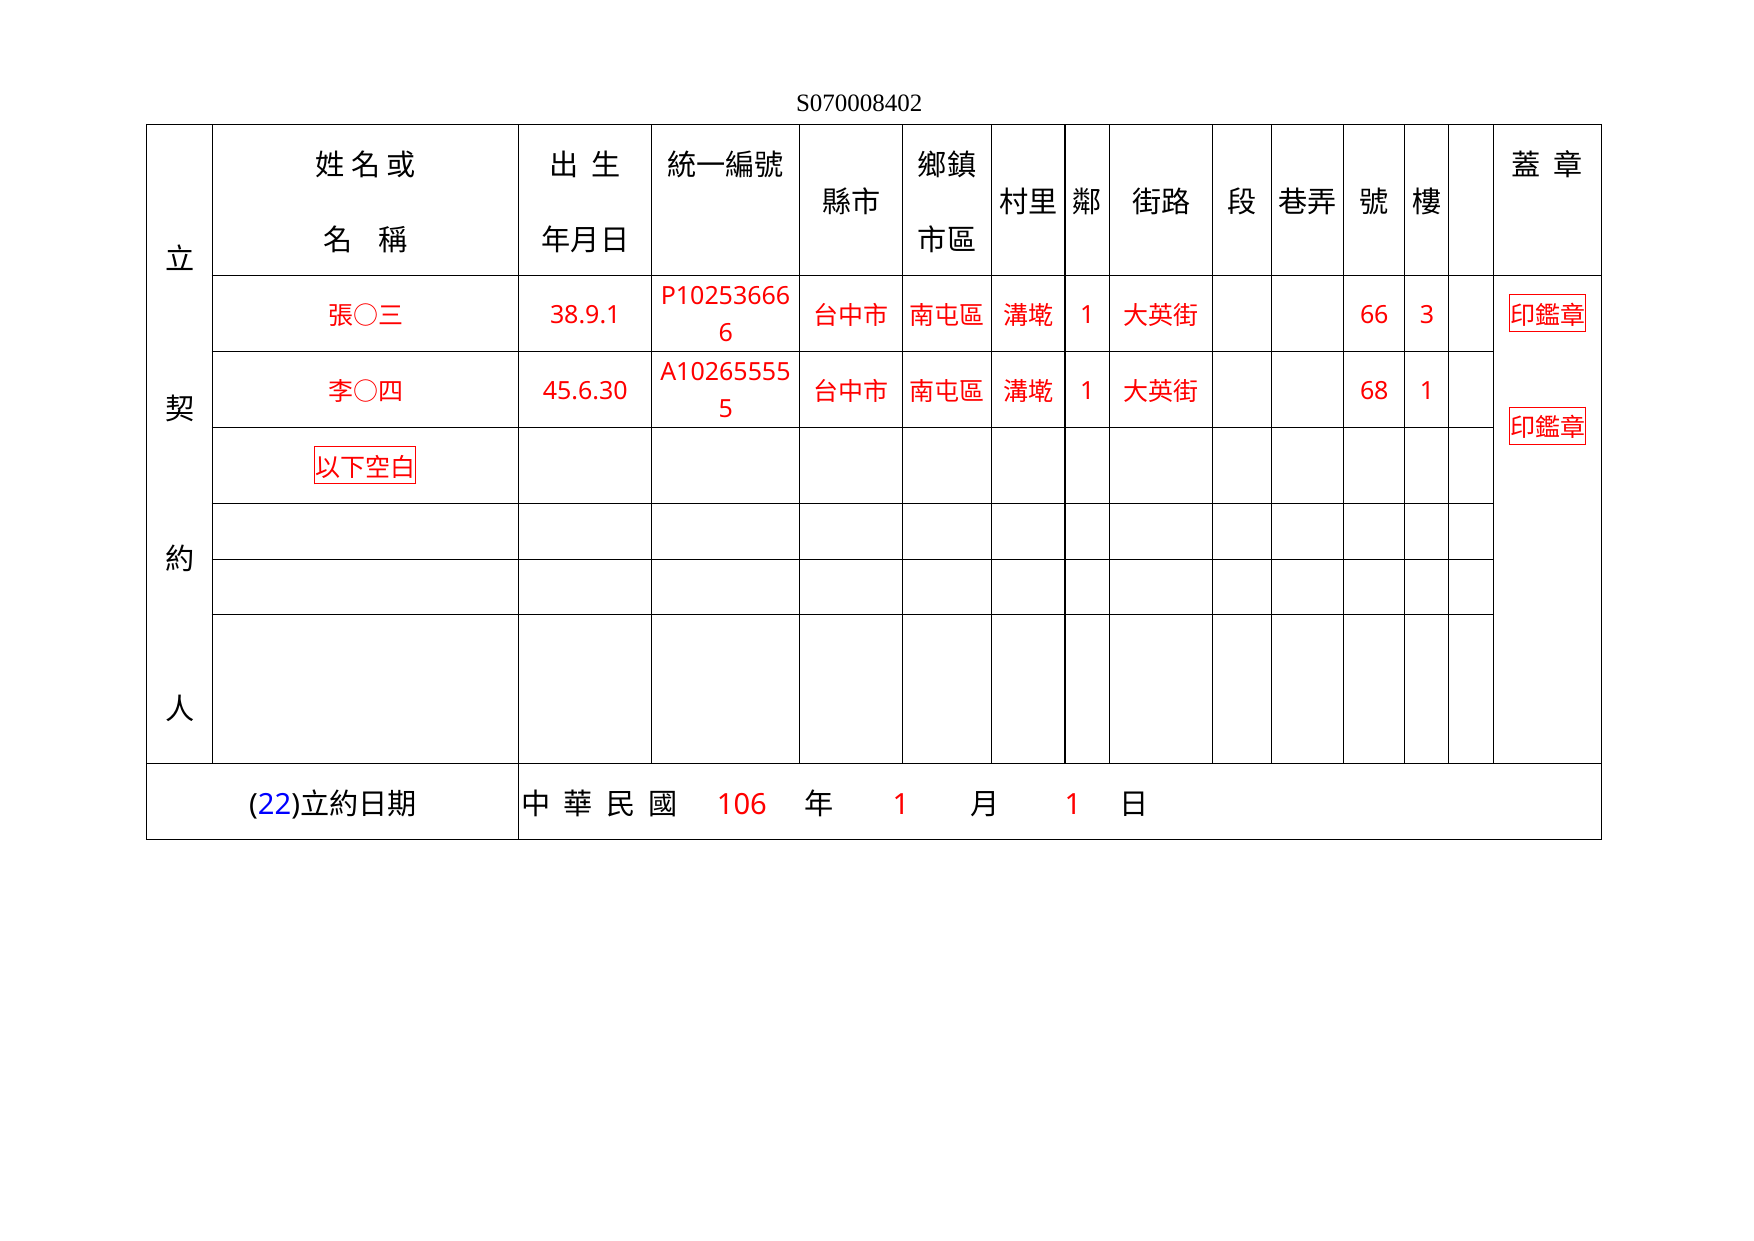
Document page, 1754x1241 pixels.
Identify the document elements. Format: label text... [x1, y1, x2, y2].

table_cell [903, 615, 991, 763]
table_cell [903, 560, 991, 614]
table_cell [1449, 428, 1493, 503]
table_cell [519, 428, 651, 503]
table_cell 縣市 [800, 125, 902, 275]
table_cell 號 [1344, 125, 1404, 275]
table_cell [1272, 615, 1343, 763]
table_cell [1449, 504, 1493, 559]
table_cell 以下空白 [213, 428, 518, 503]
table_cell [1213, 276, 1271, 351]
table_cell 村里 [992, 125, 1064, 275]
table_cell [992, 560, 1064, 614]
table_cell 3 [1405, 276, 1448, 351]
table_cell [992, 428, 1064, 503]
table_cell [1449, 352, 1493, 427]
table_cell [1449, 560, 1493, 614]
table_cell 66 [1344, 276, 1404, 351]
table_cell 38.9.1 [519, 276, 651, 351]
table_cell [1066, 504, 1109, 559]
table_cell 印鑑章 印鑑章 [1494, 276, 1601, 763]
table_cell [213, 615, 518, 763]
table_cell [1405, 504, 1448, 559]
table_cell 鄉鎮 市區 [903, 125, 991, 275]
table_cell [903, 504, 991, 559]
table_cell 1 [1066, 352, 1109, 427]
table_cell 溝墘 [992, 352, 1064, 427]
table_cell 巷弄 [1272, 125, 1343, 275]
table_cell [1405, 428, 1448, 503]
table_cell 南屯區 [903, 276, 991, 351]
table_cell 溝墘 [992, 276, 1064, 351]
table_cell [652, 560, 799, 614]
table_cell [213, 560, 518, 614]
table_cell [1213, 428, 1271, 503]
table_cell [1405, 615, 1448, 763]
table_cell [1272, 560, 1343, 614]
table_cell [800, 615, 902, 763]
table_cell 姓 名 或 名 稱 [213, 125, 518, 275]
table_cell [992, 615, 1064, 763]
table_cell [1066, 615, 1109, 763]
table_cell [1272, 276, 1343, 351]
table_cell [1213, 352, 1271, 427]
table_cell 統一編號 [652, 125, 799, 275]
table_cell [1344, 560, 1404, 614]
table_cell [1066, 560, 1109, 614]
table_cell [1449, 276, 1493, 351]
table_cell [652, 428, 799, 503]
table_cell 大英街 [1110, 276, 1212, 351]
table_cell [1110, 504, 1212, 559]
table_cell (22)立約日期 [147, 764, 518, 839]
table_cell [1066, 428, 1109, 503]
table_cell [1213, 504, 1271, 559]
table_cell [1272, 352, 1343, 427]
table_cell 1 [1405, 352, 1448, 427]
table_cell 台中市 [800, 276, 902, 351]
table_cell [1272, 428, 1343, 503]
table_cell 1 [1066, 276, 1109, 351]
table_cell [1213, 560, 1271, 614]
table_cell 樓 [1405, 125, 1448, 275]
table_cell [992, 504, 1064, 559]
table_cell 大英街 [1110, 352, 1212, 427]
table_cell [1110, 615, 1212, 763]
table_cell [1272, 504, 1343, 559]
table_cell 李○四 [213, 352, 518, 427]
table_cell P102536666 [652, 276, 799, 351]
table_cell [519, 560, 651, 614]
table_cell 中 華 民 國 106 年 1 月 1 日 [519, 764, 1601, 839]
table_cell [1449, 615, 1493, 763]
table_cell [519, 504, 651, 559]
table_cell 鄰 [1066, 125, 1109, 275]
table_cell [800, 560, 902, 614]
table_cell [213, 504, 518, 559]
table_cell 出 生 年月日 [519, 125, 651, 275]
table_cell [800, 504, 902, 559]
table_cell [1213, 615, 1271, 763]
table_cell 南屯區 [903, 352, 991, 427]
table_cell 台中市 [800, 352, 902, 427]
table_cell [903, 428, 991, 503]
table_cell [652, 504, 799, 559]
table_cell 段 [1213, 125, 1271, 275]
table_cell 68 [1344, 352, 1404, 427]
table_cell A102655555 [652, 352, 799, 427]
table_cell [1344, 428, 1404, 503]
table_cell 45.6.30 [519, 352, 651, 427]
table_cell [1344, 615, 1404, 763]
table_cell [519, 615, 651, 763]
table_cell [1449, 125, 1493, 275]
table_cell 張○三 [213, 276, 518, 351]
table_cell 蓋 章 [1494, 125, 1601, 275]
table_cell 立 契 約 人 [147, 125, 212, 763]
table_cell 街路 [1110, 125, 1212, 275]
table_cell [652, 615, 799, 763]
table_cell [1110, 560, 1212, 614]
table_cell [1344, 504, 1404, 559]
table_cell [800, 428, 902, 503]
table_cell [1110, 428, 1212, 503]
table_cell [1405, 560, 1448, 614]
